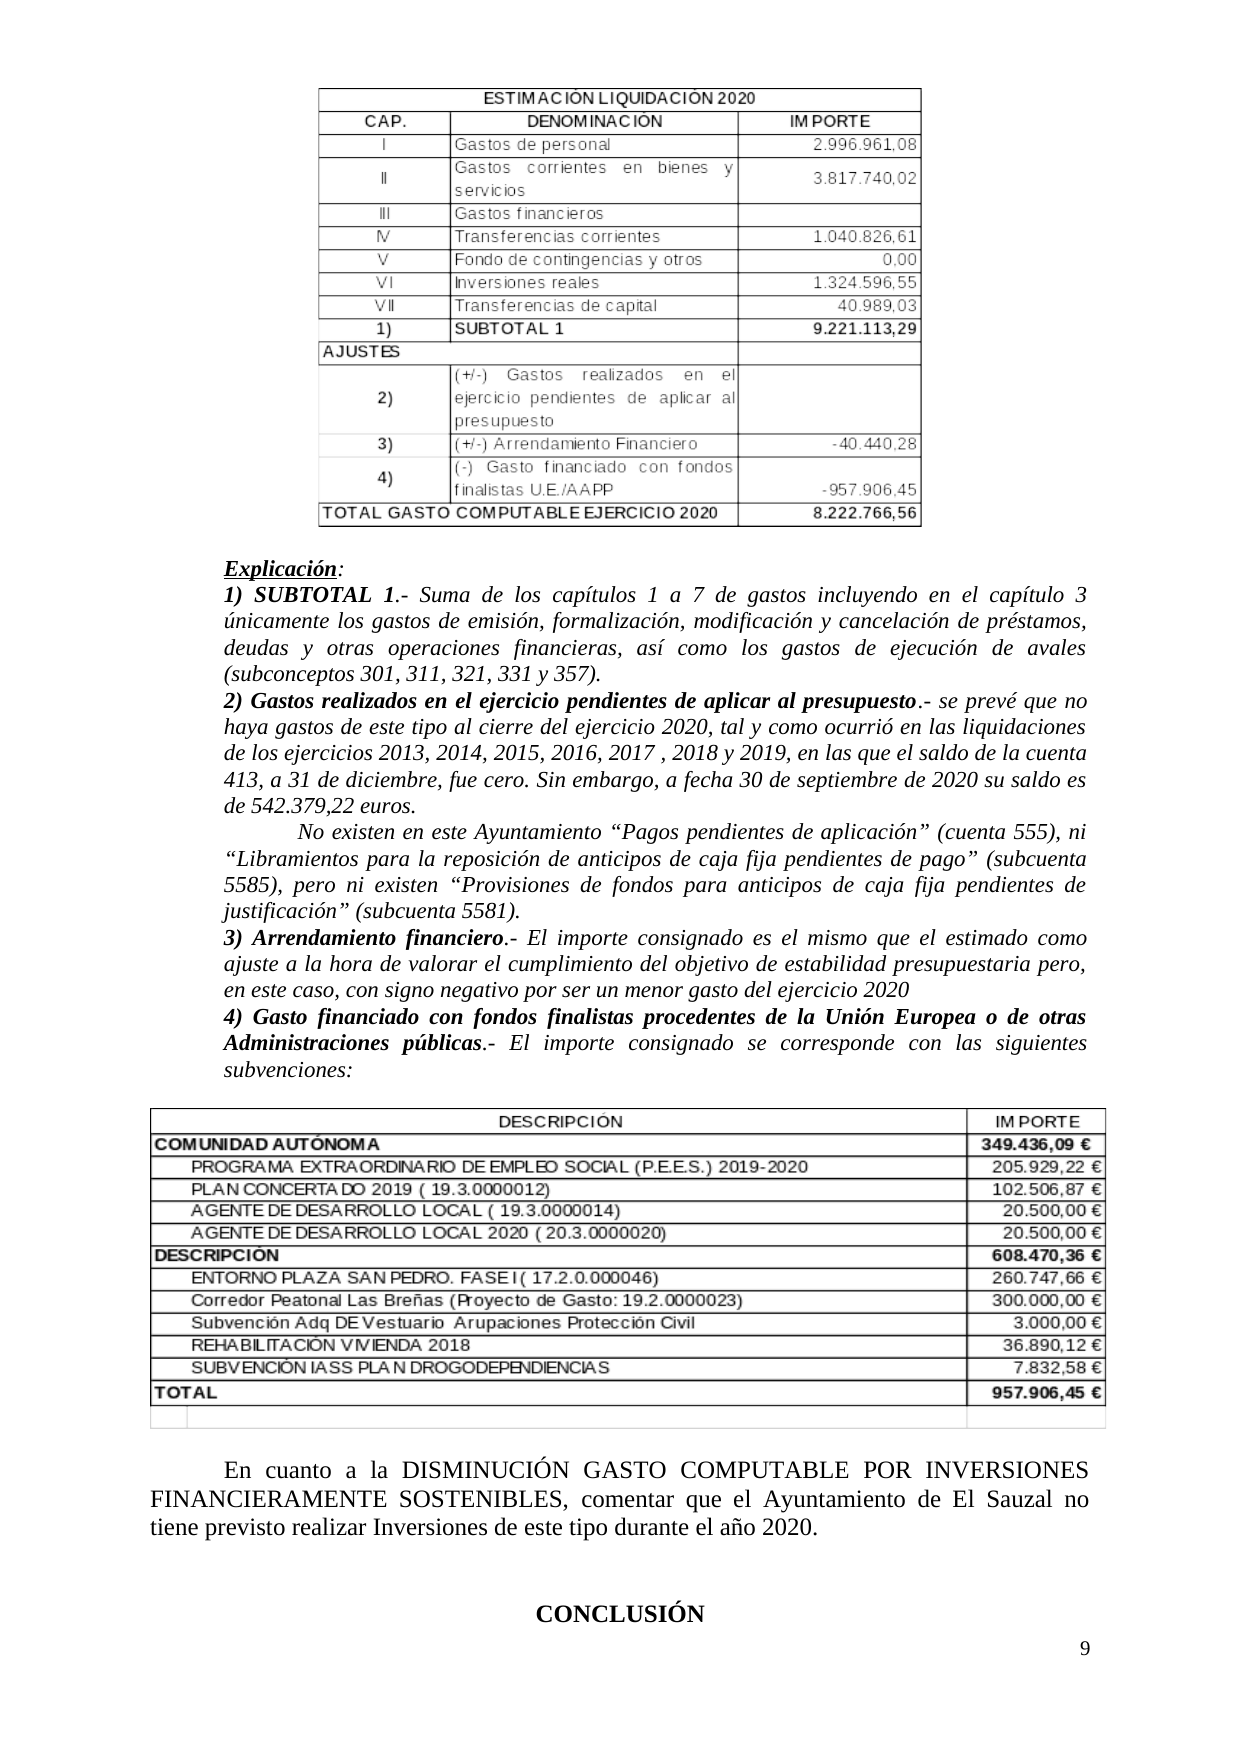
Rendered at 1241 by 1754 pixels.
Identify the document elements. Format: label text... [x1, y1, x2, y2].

text 3) Arrendamiento financiero.- El importe consignado es el mismo que el estimado como ajuste a la hora de valorar el cumplimiento del objetivo de estabilidad presupuestaria pero, en este caso, con signo negativo por ser un menor gasto del ejercicio 2020 [224, 924, 1090, 1003]
text 2) Gastos realizados en el ejercicio pendientes de aplicar al presupuesto.- se prevé que no haya gastos de este tipo al cierre del ejercicio 2020, tal y como ocurrió en las liquidaciones de los ejercicios 2013, 2014, 2015, 2016, 2017 , 2018 y 2019, en las que el saldo de la cuenta 413, a 31 de diciembre, fue cero. Sin embargo, a fecha 30 de septiembre de 2020 su saldo es de 542.379,22 euros. [224, 687, 1090, 818]
text No existen en este Ayuntamiento “Pagos pendientes de aplicación” (cuenta 555), ni “Libramientos para la reposición de anticipos de caja fija pendientes de pago” (subcuenta 5585), pero ni existen “Provisiones de fondos para anticipos de caja fija pendientes de justificación” (subcuenta 5581). [224, 818, 1090, 924]
text CONCLUSIÓN [150, 1599, 1090, 1627]
text En cuanto a la DISMINUCIÓN GASTO COMPUTABLE POR INVERSIONES FINANCIERAMENTE SOSTENIBLES, comentar que el Ayuntamiento de El Sauzal no tiene previsto realizar Inversiones de este tipo durante el año 2020. [150, 1455, 1090, 1541]
text 1) SUBTOTAL 1.- Suma de los capítulos 1 a 7 de gastos incluyendo en el capítulo 3 únicamente los gastos de emisión, formalización, modificación y cancelación de préstamos, deudas y otras operaciones financieras, así como los gastos de ejecución de avales (subconceptos 301, 311, 321, 331 y 357). [224, 581, 1090, 687]
text 4) Gasto financiado con fondos finalistas procedentes de la Unión Europea o de otras Administraciones públicas.- El importe consignado se corresponde con las siguientes subvenciones: [224, 1003, 1090, 1082]
text Explicación: [224, 555, 1090, 581]
